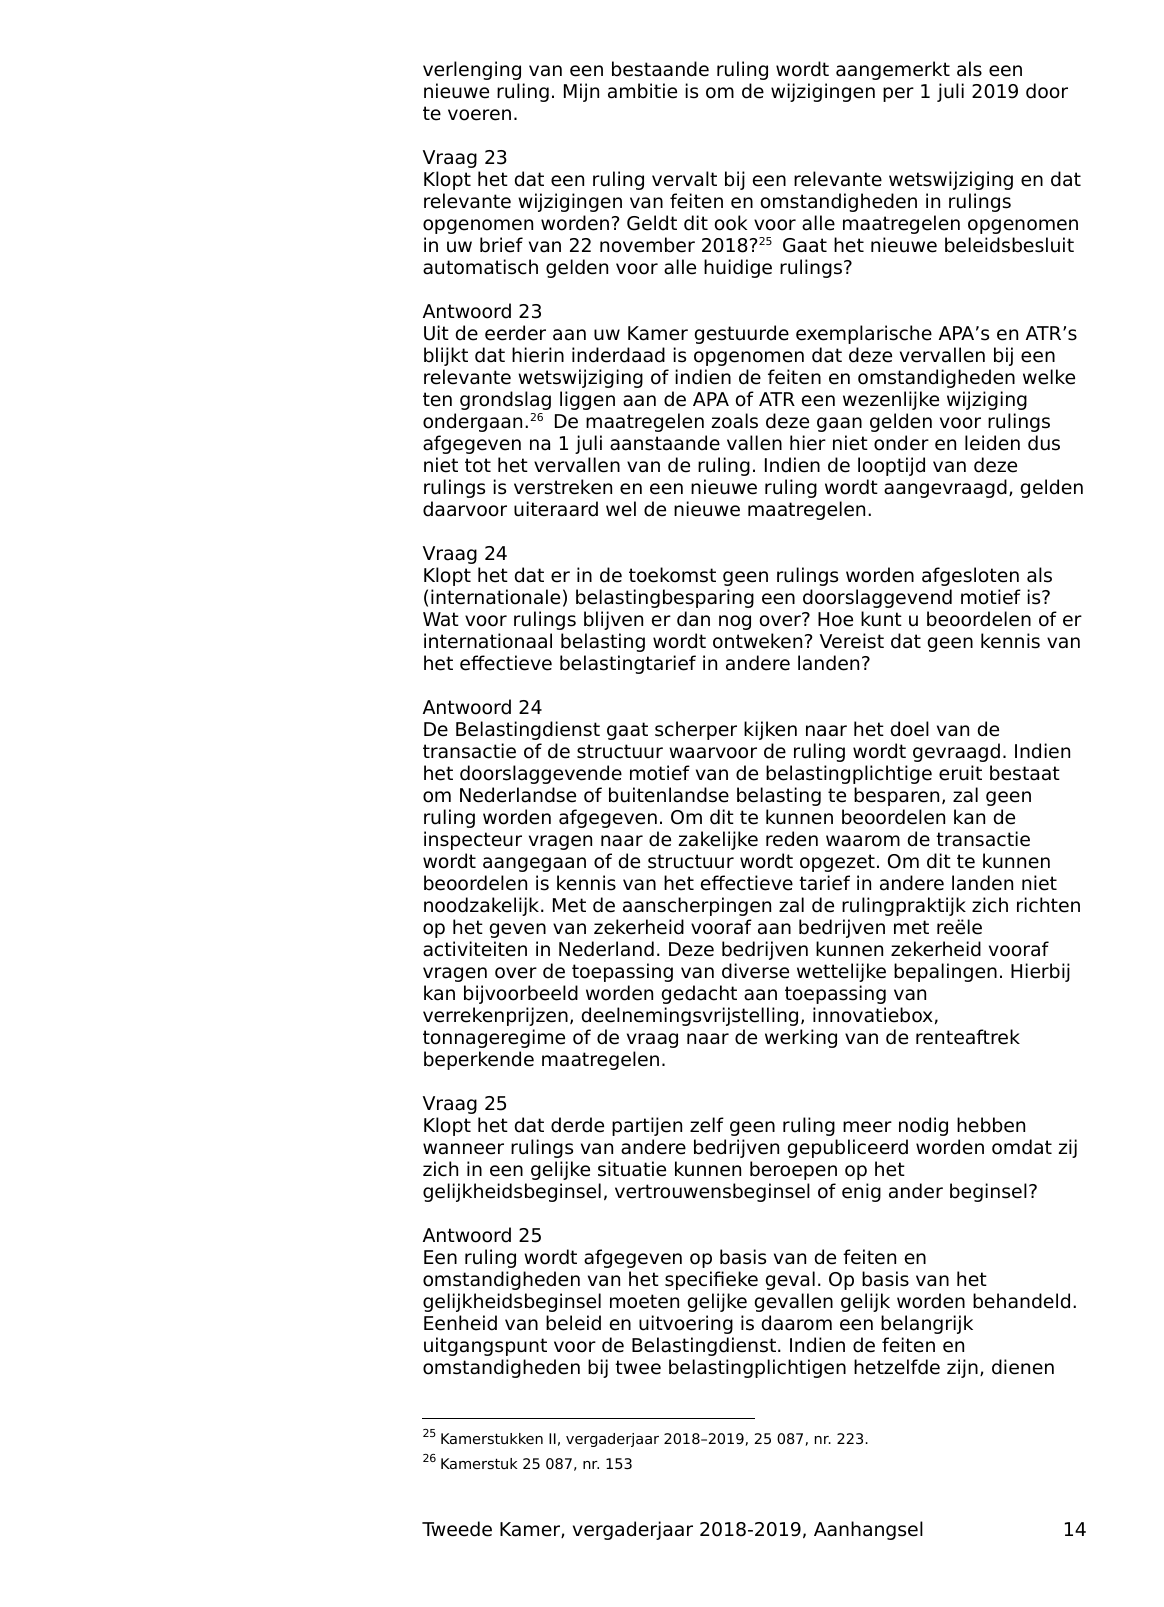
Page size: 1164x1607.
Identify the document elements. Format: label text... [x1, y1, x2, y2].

text Antwoord 25 [422, 1225, 1087, 1247]
text Klopt het dat derde partijen zelf geen ruling meer nodig hebben wanneer rulings van andere bedrijven gepubliceerd worden omdat zij zich in een gelijke situatie kunnen beroepen op het gelijkheidsbeginsel, vertrouwensbeginsel of enig ander beginsel? [422, 1115, 1087, 1203]
text Vraag 23 [422, 147, 1087, 169]
text verlenging van een bestaande ruling wordt aangemerkt als een nieuwe ruling. Mijn ambitie is om de wijzigingen per 1 juli 2019 door te voeren. [422, 59, 1087, 125]
text De Belastingdienst gaat scherper kijken naar het doel van de transactie of de structuur waarvoor de ruling wordt gevraagd. Indien het doorslaggevende motief van de belastingplichtige eruit bestaat om Nederlandse of buitenlandse belasting te besparen, zal geen ruling worden afgegeven. Om dit te kunnen beoordelen kan de inspecteur vragen naar de zakelijke reden waarom de transactie wordt aangegaan of de structuur wordt opgezet. Om dit te kunnen beoordelen is kennis van het effectieve tarief in andere landen niet noodzakelijk. Met de aanscherpingen zal de rulingpraktijk zich richten op het geven van zekerheid vooraf aan bedrijven met reële activiteiten in Nederland. Deze bedrijven kunnen zekerheid vooraf vragen over de toepassing van diverse wettelijke bepalingen. Hierbij kan bijvoorbeeld worden gedacht aan toepassing van verrekenprijzen, deelnemingsvrijstelling, innovatiebox, tonnageregime of de vraag naar de werking van de renteaftrek beperkende maatregelen. [422, 719, 1087, 1071]
text Antwoord 24 [422, 697, 1087, 719]
text Antwoord 23 [422, 301, 1087, 323]
text Een ruling wordt afgegeven op basis van de feiten en omstandigheden van het specifieke geval. Op basis van het gelijkheidsbeginsel moeten gelijke gevallen gelijk worden behandeld. Eenheid van beleid en uitvoering is daarom een belangrijk uitgangspunt voor de Belastingdienst. Indien de feiten en omstandigheden bij twee belastingplichtigen hetzelfde zijn, dienen [422, 1247, 1087, 1379]
text Vraag 25 [422, 1093, 1087, 1115]
text Kamerstuk 25 087, nr. 153 [422, 1452, 1087, 1474]
text Klopt het dat een ruling vervalt bij een relevante wetswijziging en dat relevante wijzigingen van feiten en omstandigheden in rulings opgenomen worden? Geldt dit ook voor alle maatregelen opgenomen in uw brief van 22 november 2018? Gaat het nieuwe beleidsbesluit automatisch gelden voor alle huidige rulings? [422, 169, 1087, 279]
text Kamerstukken II, vergaderjaar 2018–2019, 25 087, nr. 223. [422, 1427, 1087, 1449]
text Uit de eerder aan uw Kamer gestuurde exemplarische APA’s en ATR’s blijkt dat hierin inderdaad is opgenomen dat deze vervallen bij een relevante wetswijziging of indien de feiten en omstandigheden welke ten grondslag liggen aan de APA of ATR een wezenlijke wijziging ondergaan. De maatregelen zoals deze gaan gelden voor rulings afgegeven na 1 juli aanstaande vallen hier niet onder en leiden dus niet tot het vervallen van de ruling. Indien de looptijd van deze rulings is verstreken en een nieuwe ruling wordt aangevraagd, gelden daarvoor uiteraard wel de nieuwe maatregelen. [422, 323, 1087, 521]
text Klopt het dat er in de toekomst geen rulings worden afgesloten als (internationale) belastingbesparing een doorslaggevend motief is? Wat voor rulings blijven er dan nog over? Hoe kunt u beoordelen of er internationaal belasting wordt ontweken? Vereist dat geen kennis van het effectieve belastingtarief in andere landen? [422, 565, 1087, 675]
text Vraag 24 [422, 543, 1087, 565]
